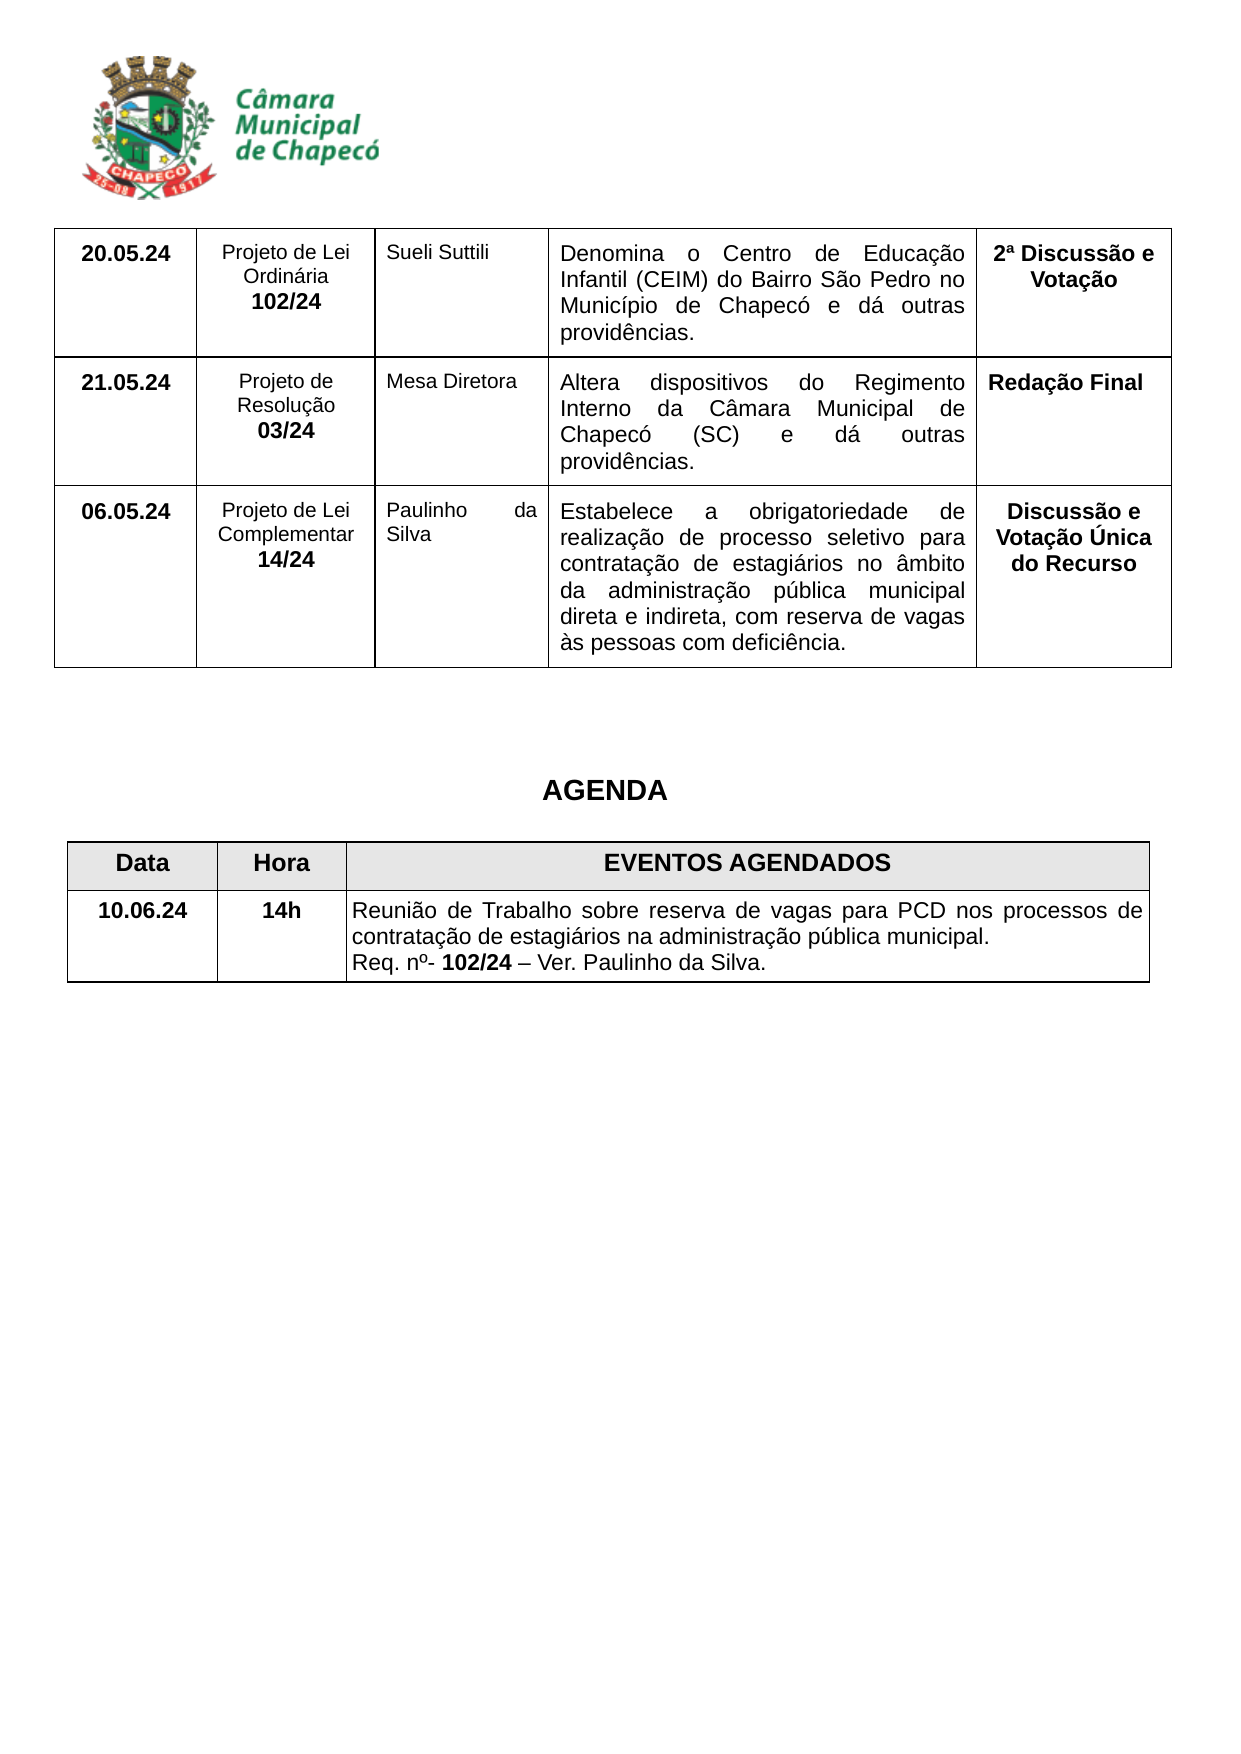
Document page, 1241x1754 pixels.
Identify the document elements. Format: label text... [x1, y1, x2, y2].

table_cell Paulinho da Silva [376, 486, 548, 667]
table_cell 20.05.24 [55, 229, 196, 356]
table_header Hora [218, 843, 346, 890]
table_cell Mesa Diretora [376, 358, 548, 485]
table_cell 10.06.24 [68, 891, 217, 981]
table_cell 21.05.24 [55, 358, 196, 485]
table_cell Altera dispositivos do Regimento Interno da Câmara Municipal de Chapecó (SC) e dá outras providências. [549, 358, 976, 485]
table_cell Estabelece a obrigatoriedade de realização de processo seletivo para contratação de estagiários no âmbito da administração pública municipal direta e indireta, com reserva de vagas às pessoas com deficiência. [549, 486, 976, 667]
table_cell 14h [218, 891, 346, 981]
table_cell Projeto de Lei Ordinária 102/24 [197, 229, 374, 356]
table_cell Sueli Suttili [376, 229, 548, 356]
table_cell Projeto de Lei Complementar 14/24 [197, 486, 374, 667]
table_cell Projeto de Resolução 03/24 [197, 358, 374, 485]
table_cell Denomina o Centro de Educação Infantil (CEIM) do Bairro São Pedro no Município de Chapecó e dá outras providências. [549, 229, 976, 356]
table_cell 06.05.24 [55, 486, 196, 667]
text AGENDA [65, 773, 1145, 807]
table_header EVENTOS AGENDADOS [347, 843, 1149, 890]
picture [81, 56, 379, 200]
table_header Data [68, 843, 217, 890]
table_cell 2ª Discussão e Votação [977, 229, 1171, 356]
table_cell Reunião de Trabalho sobre reserva de vagas para PCD nos processos de contratação de estagiários na administração pública municipal. Req. nº- 102/24 – Ver. Paulinho da Silva. [347, 891, 1149, 981]
table_cell Redação Final [977, 358, 1171, 485]
table_cell Discussão e Votação Única do Recurso [977, 486, 1171, 667]
